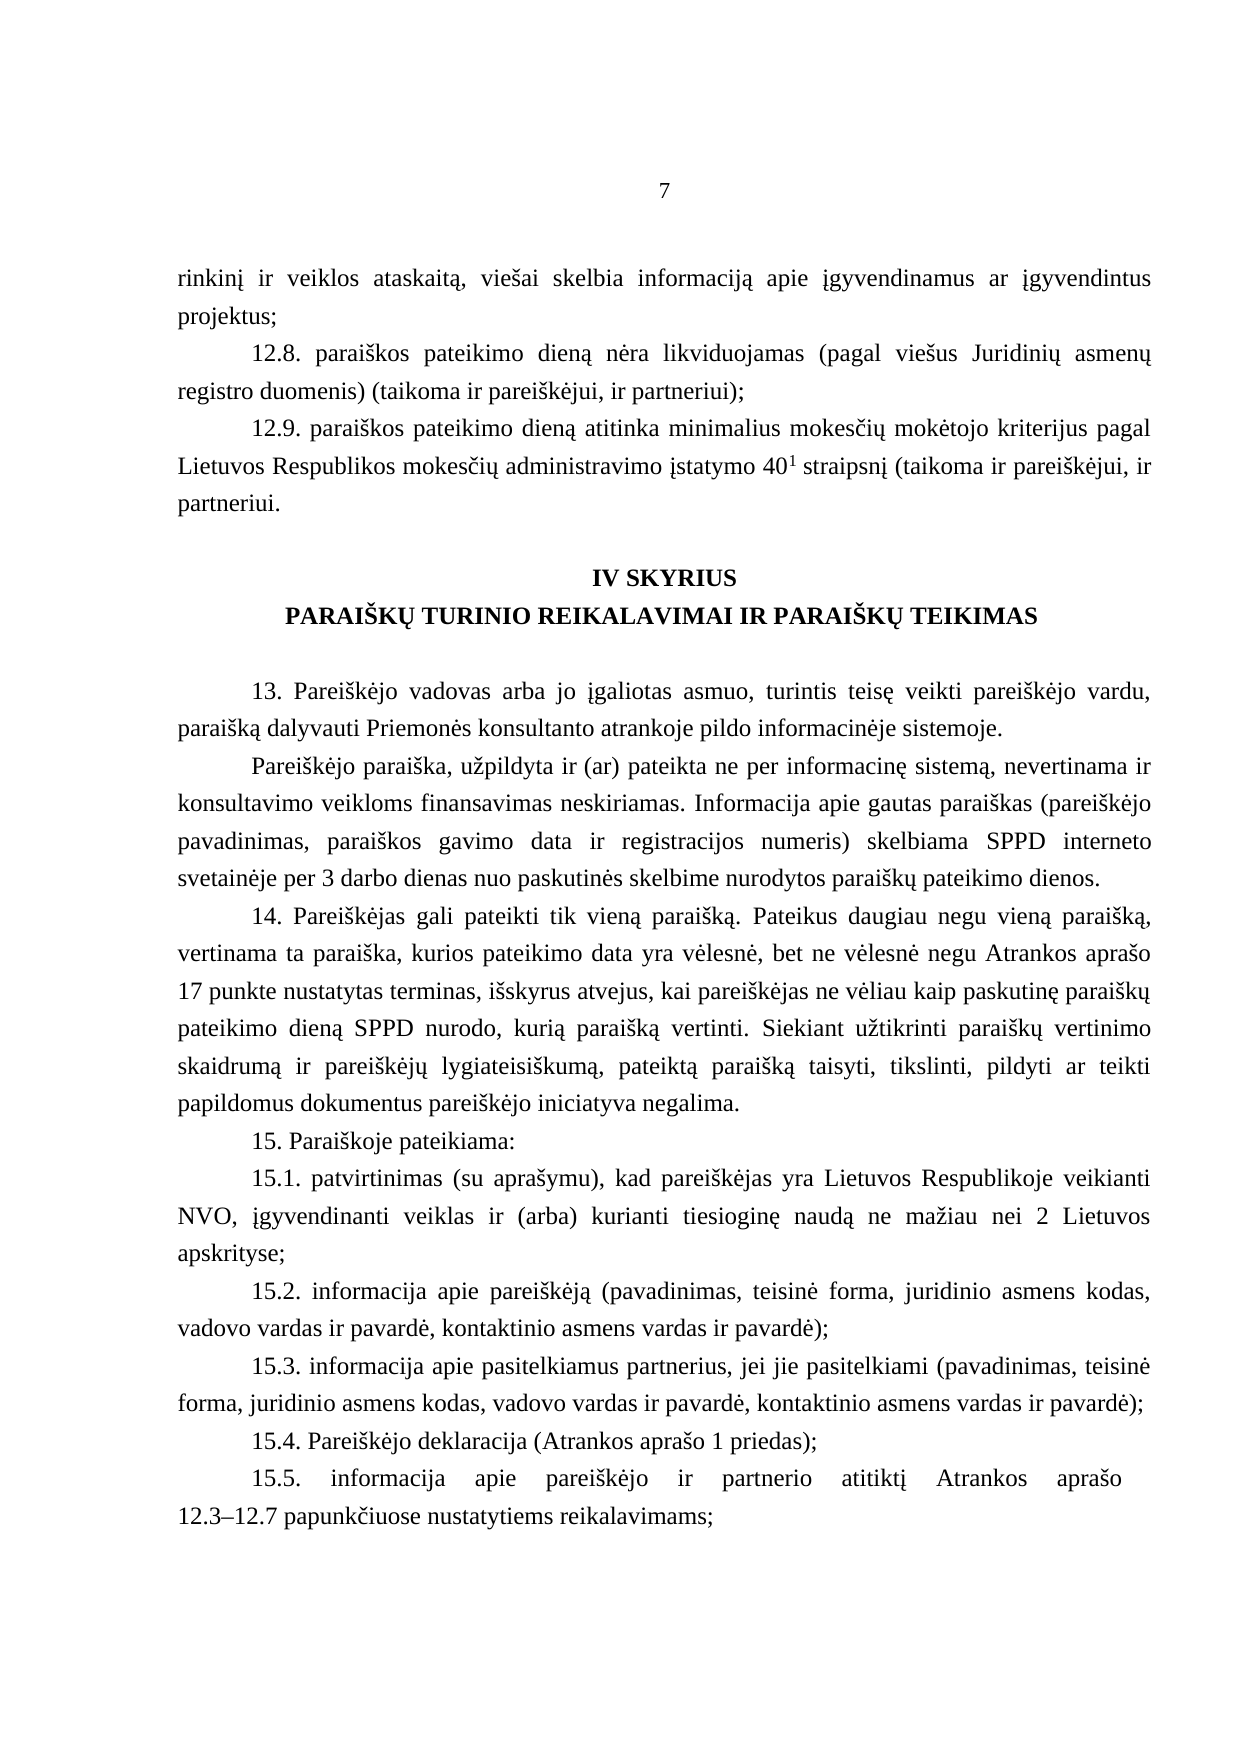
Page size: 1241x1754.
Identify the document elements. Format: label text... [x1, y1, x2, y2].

text PARAIŠKŲ TURINIO REIKALAVIMAI IR PARAIŠKŲ TEIKIMAS [177, 592, 1152, 629]
text 15.1. patvirtinimas (su aprašymu), kad pareiškėjas yra Lietuvos Respublikoje veikianti NVO, įgyvendinanti veiklas ir (arba) kurianti tiesioginę naudą ne mažiau nei 2 Lietuvos apskrityse; [177, 1154, 1152, 1267]
text 15. Paraiškoje pateikiama: [177, 1117, 1152, 1154]
text 13. Pareiškėjo vadovas arba jo įgaliotas asmuo, turintis teisę veikti pareiškėjo vardu, paraišką dalyvauti Priemonės konsultanto atrankoje pildo informacinėje sistemoje. [177, 667, 1152, 742]
text 15.2. informacija apie pareiškėją (pavadinimas, teisinė forma, juridinio asmens kodas, vadovo vardas ir pavardė, kontaktinio asmens vardas ir pavardė); [177, 1267, 1152, 1342]
text 15.4. Pareiškėjo deklaracija (Atrankos aprašo 1 priedas); [177, 1417, 1152, 1454]
text 14. Pareiškėjas gali pateikti tik vieną paraišką. Pateikus daugiau negu vieną paraišką, vertinama ta paraiška, kurios pateikimo data yra vėlesnė, bet ne vėlesnė negu Atrankos aprašo 17 punkte nustatytas terminas, išskyrus atvejus, kai pareiškėjas ne vėliau kaip paskutinę paraiškų pateikimo dieną SPPD nurodo, kurią paraišką vertinti. Siekiant užtikrinti paraiškų vertinimo skaidrumą ir pareiškėjų lygiateisiškumą, pateiktą paraišką taisyti, tikslinti, pildyti ar teikti papildomus dokumentus pareiškėjo iniciatyva negalima. [177, 892, 1152, 1117]
text 12.8. paraiškos pateikimo dieną nėra likviduojamas (pagal viešus Juridinių asmenų registro duomenis) (taikoma ir pareiškėjui, ir partneriui); [177, 329, 1152, 404]
text rinkinį ir veiklos ataskaitą, viešai skelbia informaciją apie įgyvendinamus ar įgyvendintus projektus; [177, 254, 1152, 329]
text 12.9. paraiškos pateikimo dieną atitinka minimalius mokesčių mokėtojo kriterijus pagal Lietuvos Respublikos mokesčių administravimo įstatymo 401 straipsnį (taikoma ir pareiškėjui, ir partneriui. [177, 404, 1152, 517]
text Pareiškėjo paraiška, užpildyta ir (ar) pateikta ne per informacinę sistemą, nevertinama ir konsultavimo veikloms finansavimas neskiriamas. Informacija apie gautas paraiškas (pareiškėjo pavadinimas, paraiškos gavimo data ir registracijos numeris) skelbiama SPPD interneto svetainėje per 3 darbo dienas nuo paskutinės skelbime nurodytos paraiškų pateikimo dienos. [177, 742, 1152, 892]
text 15.3. informacija apie pasitelkiamus partnerius, jei jie pasitelkiami (pavadinimas, teisinė forma, juridinio asmens kodas, vadovo vardas ir pavardė, kontaktinio asmens vardas ir pavardė); [177, 1342, 1152, 1417]
text 15.5. informacija apie pareiškėjo ir partnerio atitiktį Atrankos aprašo 12.3–12.7 papunkčiuose nustatytiems reikalavimams; [177, 1454, 1152, 1529]
text IV SKYRIUS [177, 554, 1152, 592]
